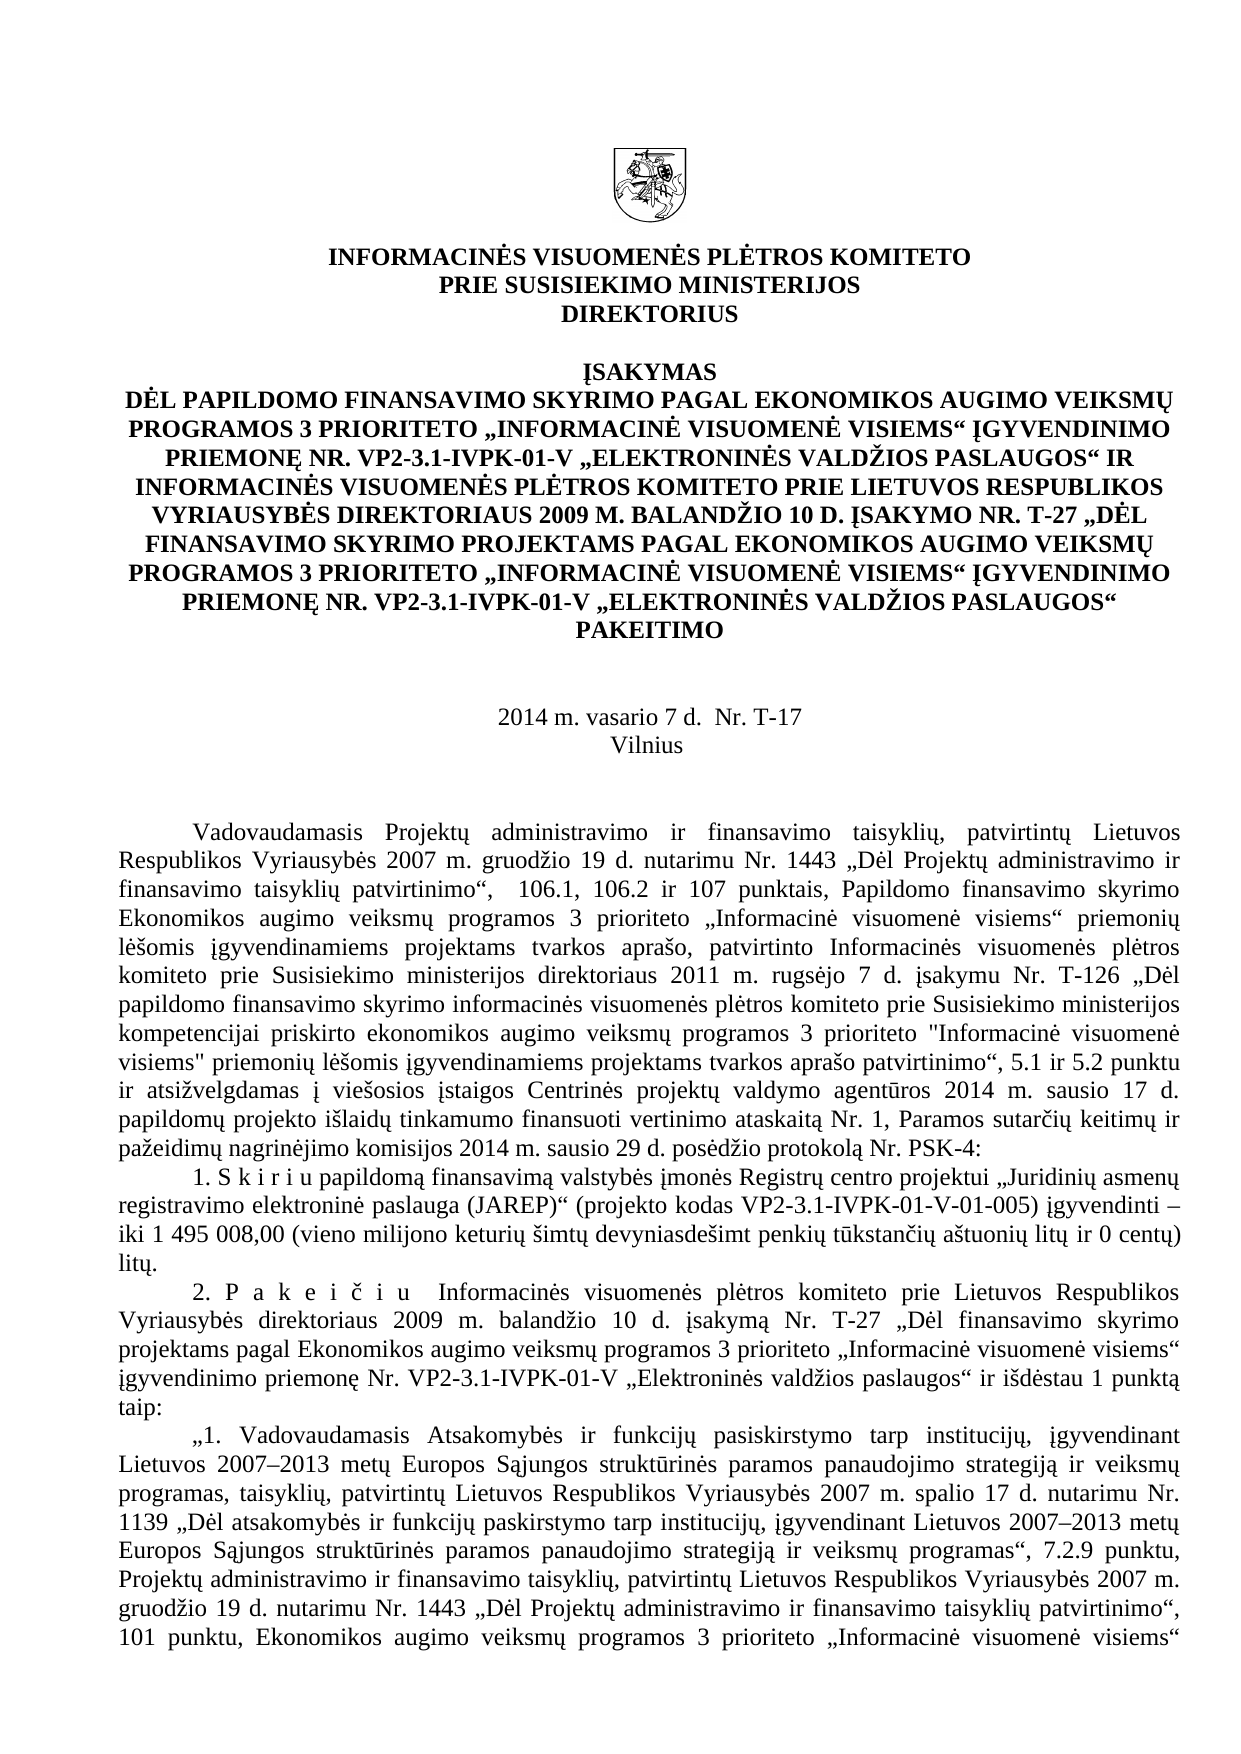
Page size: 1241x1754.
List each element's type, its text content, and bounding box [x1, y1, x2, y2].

text 2. P a k e i č i u Informacinės visuomenės plėtros komiteto prie Lietuvos Respublikos Vyriausybės direktoriaus 2009 m. balandžio 10 d. įsakymą Nr. T-27 „Dėl finansavimo skyrimo projektams pagal Ekonomikos augimo veiksmų programos 3 prioriteto „Informacinė visuomenė visiems“ įgyvendinimo priemonę Nr. VP2-3.1-IVPK-01-V „Elektroninės valdžios paslaugos“ ir išdėstau 1 punktą taip: [118, 1277, 1181, 1421]
text „1. Vadovaudamasis Atsakomybės ir funkcijų pasiskirstymo tarp institucijų, įgyvendinant Lietuvos 2007–2013 metų Europos Sąjungos struktūrinės paramos panaudojimo strategiją ir veiksmų programas, taisyklių, patvirtintų Lietuvos Respublikos Vyriausybės 2007 m. spalio 17 d. nutarimu Nr. 1139 „Dėl atsakomybės ir funkcijų paskirstymo tarp institucijų, įgyvendinant Lietuvos 2007–2013 metų Europos Sąjungos struktūrinės paramos panaudojimo strategiją ir veiksmų programas“, 7.2.9 punktu, Projektų administravimo ir finansavimo taisyklių, patvirtintų Lietuvos Respublikos Vyriausybės 2007 m. gruodžio 19 d. nutarimu Nr. 1443 „Dėl Projektų administravimo ir finansavimo taisyklių patvirtinimo“, 101 punktu, Ekonomikos augimo veiksmų programos 3 prioriteto „Informacinė visuomenė visiems“ [118, 1421, 1181, 1651]
text ĮSAKYMAS [118, 357, 1181, 386]
text PRIE SUSISIEKIMO MINISTERIJOS [118, 271, 1181, 299]
text DĖL PAPILDOMO FINANSAVIMO SKYRIMO PAGAL EKONOMIKOS AUGIMO VEIKSMŲ PROGRAMOS 3 PRIORITETO „INFORMACINĖ VISUOMENĖ VISIEMS“ ĮGYVENDINIMO PRIEMONĘ NR. VP2-3.1-IVPK-01-V „ELEKTRONINĖS VALDŽIOS PASLAUGOS“ IR INFORMACINĖS VISUOMENĖS PLĖTROS KOMITETO PRIE LIETUVOS RESPUBLIKOS VYRIAUSYBĖS DIREKTORIAUS 2009 M. BALANDŽIO 10 D. ĮSAKYMO NR. T-27 „DĖL FINANSAVIMO SKYRIMO PROJEKTAMS PAGAL EKONOMIKOS AUGIMO VEIKSMŲ PROGRAMOS 3 PRIORITETO „INFORMACINĖ VISUOMENĖ VISIEMS“ ĮGYVENDINIMO PRIEMONĘ NR. VP2-3.1-IVPK-01-V „ELEKTRONINĖS VALDŽIOS PASLAUGOS“ PAKEITIMO [118, 386, 1181, 644]
text INFORMACINĖS VISUOMENĖS PLĖTROS KOMITETO [118, 242, 1181, 271]
text Vadovaudamasis Projektų administravimo ir finansavimo taisyklių, patvirtintų Lietuvos Respublikos Vyriausybės 2007 m. gruodžio 19 d. nutarimu Nr. 1443 „Dėl Projektų administravimo ir finansavimo taisyklių patvirtinimo“, 106.1, 106.2 ir 107 punktais, Papildomo finansavimo skyrimo Ekonomikos augimo veiksmų programos 3 prioriteto „Informacinė visuomenė visiems“ priemonių lėšomis įgyvendinamiems projektams tvarkos aprašo, patvirtinto Informacinės visuomenės plėtros komiteto prie Susisiekimo ministerijos direktoriaus 2011 m. rugsėjo 7 d. įsakymu Nr. T-126 „Dėl papildomo finansavimo skyrimo informacinės visuomenės plėtros komiteto prie Susisiekimo ministerijos kompetencijai priskirto ekonomikos augimo veiksmų programos 3 prioriteto "Informacinė visuomenė visiems" priemonių lėšomis įgyvendinamiems projektams tvarkos aprašo patvirtinimo“, 5.1 ir 5.2 punktu ir atsižvelgdamas į viešosios įstaigos Centrinės projektų valdymo agentūros 2014 m. sausio 17 d. papildomų projekto išlaidų tinkamumo finansuoti vertinimo ataskaitą Nr. 1, Paramos sutarčių keitimų ir pažeidimų nagrinėjimo komisijos 2014 m. sausio 29 d. posėdžio protokolą Nr. PSK-4: [118, 817, 1181, 1162]
text 1. S k i r i u papildomą finansavimą valstybės įmonės Registrų centro projektui „Juridinių asmenų registravimo elektroninė paslauga (JAREP)“ (projekto kodas VP2-3.1-IVPK-01-V-01-005) įgyvendinti – iki 1 495 008,00 (vieno milijono keturių šimtų devyniasdešimt penkių tūkstančių aštuonių litų ir 0 centų) litų. [118, 1162, 1181, 1277]
text Vilnius [118, 731, 1181, 759]
text DIREKTORIUS [118, 299, 1181, 328]
text 2014 m. vasario 7 d. Nr. T-17 [118, 702, 1181, 731]
